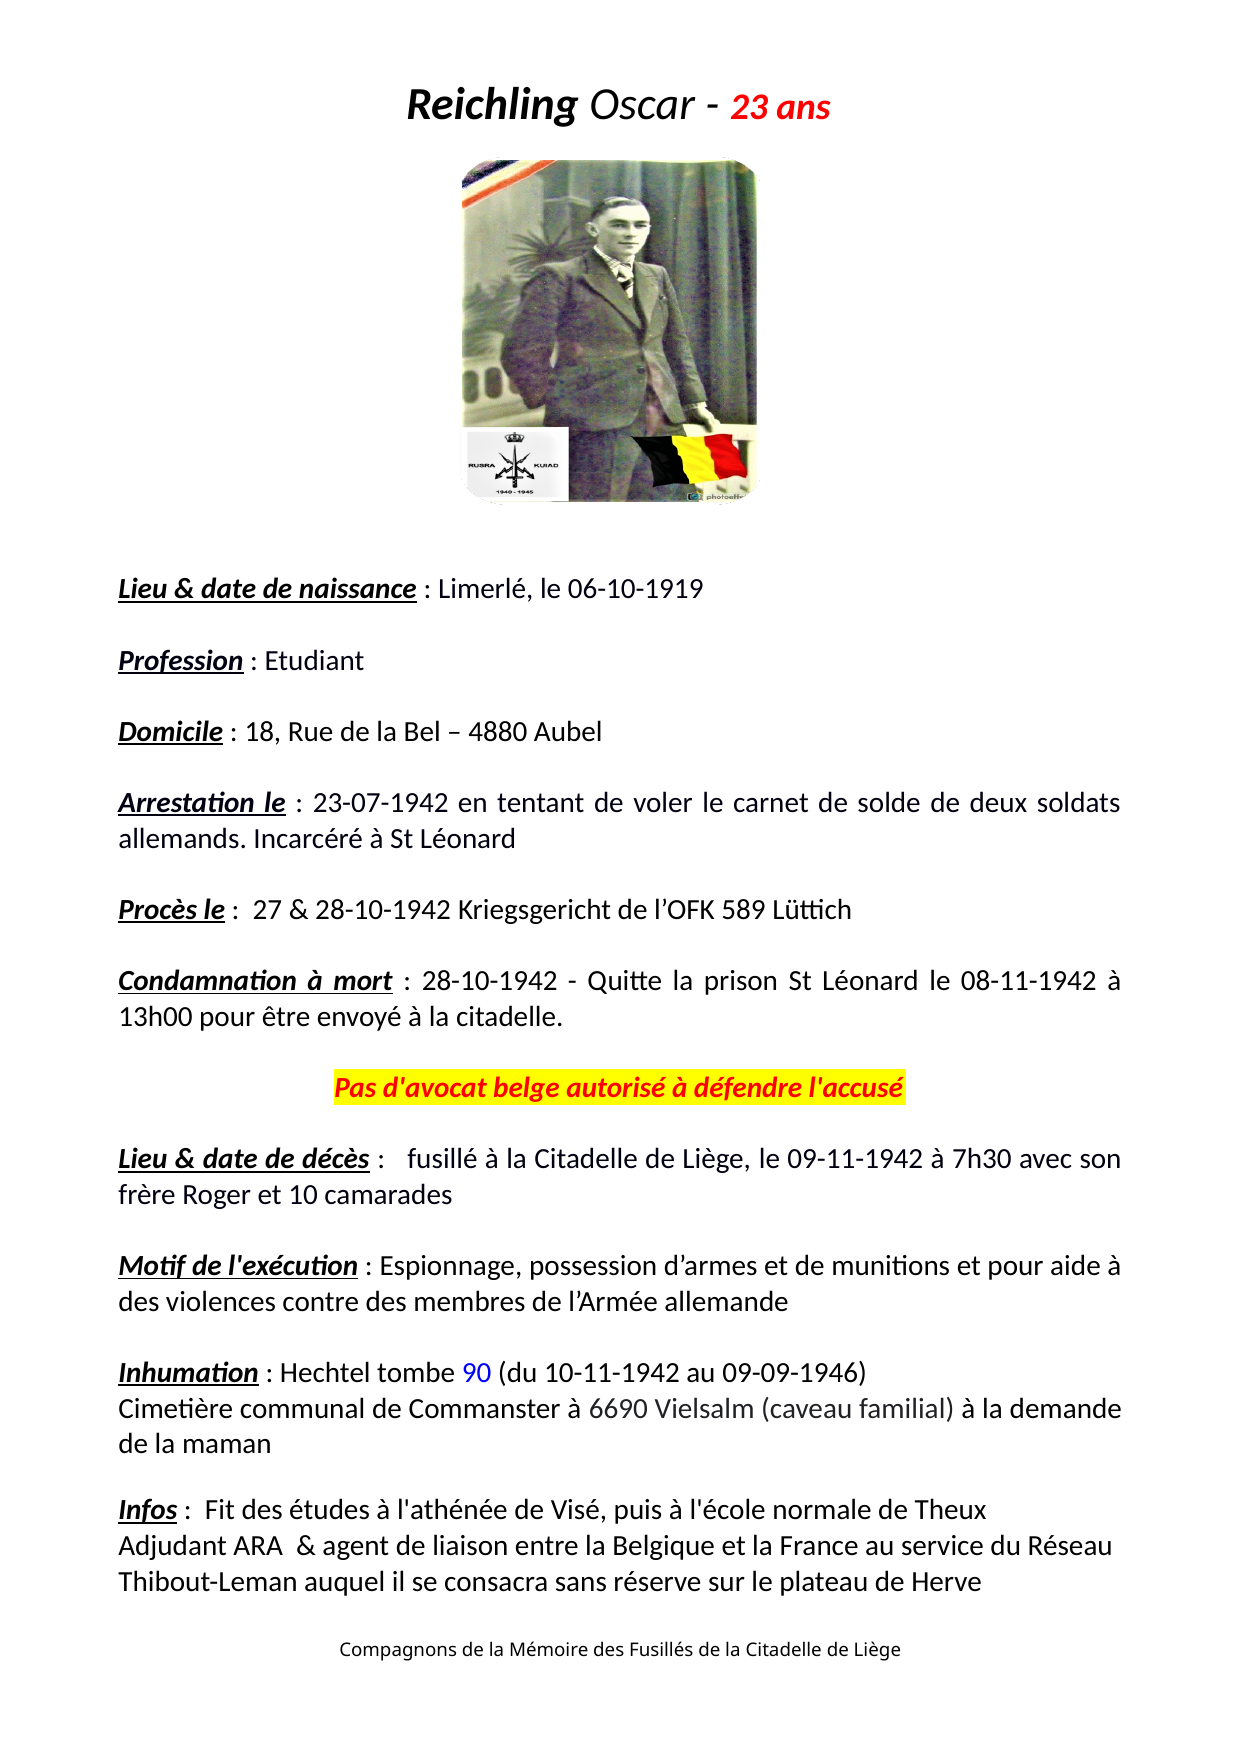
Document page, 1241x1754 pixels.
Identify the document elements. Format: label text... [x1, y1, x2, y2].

text Lieu & date de décès : fusillé à la Citadelle de Liège, le 09-11-1942 à 7h30 avec son frère Roger et 10 camarades [118, 1140, 1122, 1212]
text Lieu & date de naissance : Limerlé, le 06-10-1919 [118, 570, 1122, 606]
text Motif de l'exécution : Espionnage, possession d’armes et de munitions et pour aide à des violences contre des membres de l’Armée allemande [118, 1247, 1122, 1318]
text Pas d'avocat belge autorisé à défendre l'accusé [118, 1069, 1122, 1105]
text Inhumation : Hechtel tombe 90 (du 10-11-1942 au 09-09-1946) [118, 1354, 1122, 1390]
text Domicile : 18, Rue de la Bel – 4880 Aubel [118, 713, 1122, 748]
text Procès le : 27 & 28-10-1942 Kriegsgericht de l’OFK 589 Lüttich [118, 891, 1122, 927]
text Reichling Oscar - 23 ans [118, 75, 1122, 131]
text Condamnation à mort : 28-10-1942 - Quitte la prison St Léonard le 08-11-1942 à 13h00 pour être envoyé à la citadelle. [118, 962, 1122, 1033]
text Cimetière communal de Commanster à 6690 Vielsalm (caveau familial) à la demande de la maman [118, 1390, 1122, 1461]
text Profession : Etudiant [118, 642, 1122, 677]
text Arrestation le : 23-07-1942 en tentant de voler le carnet de solde de deux soldats allemands. Incarcéré à St Léonard [118, 784, 1122, 855]
text Infos : Fit des études à l'athénée de Visé, puis à l'école normale de Theux Adjudant ARA & agent de liaison entre la Belgique et la France au service du Réseau Thibout-Leman auquel il se consacra sans réserve sur le plateau de Herve [118, 1491, 1122, 1598]
